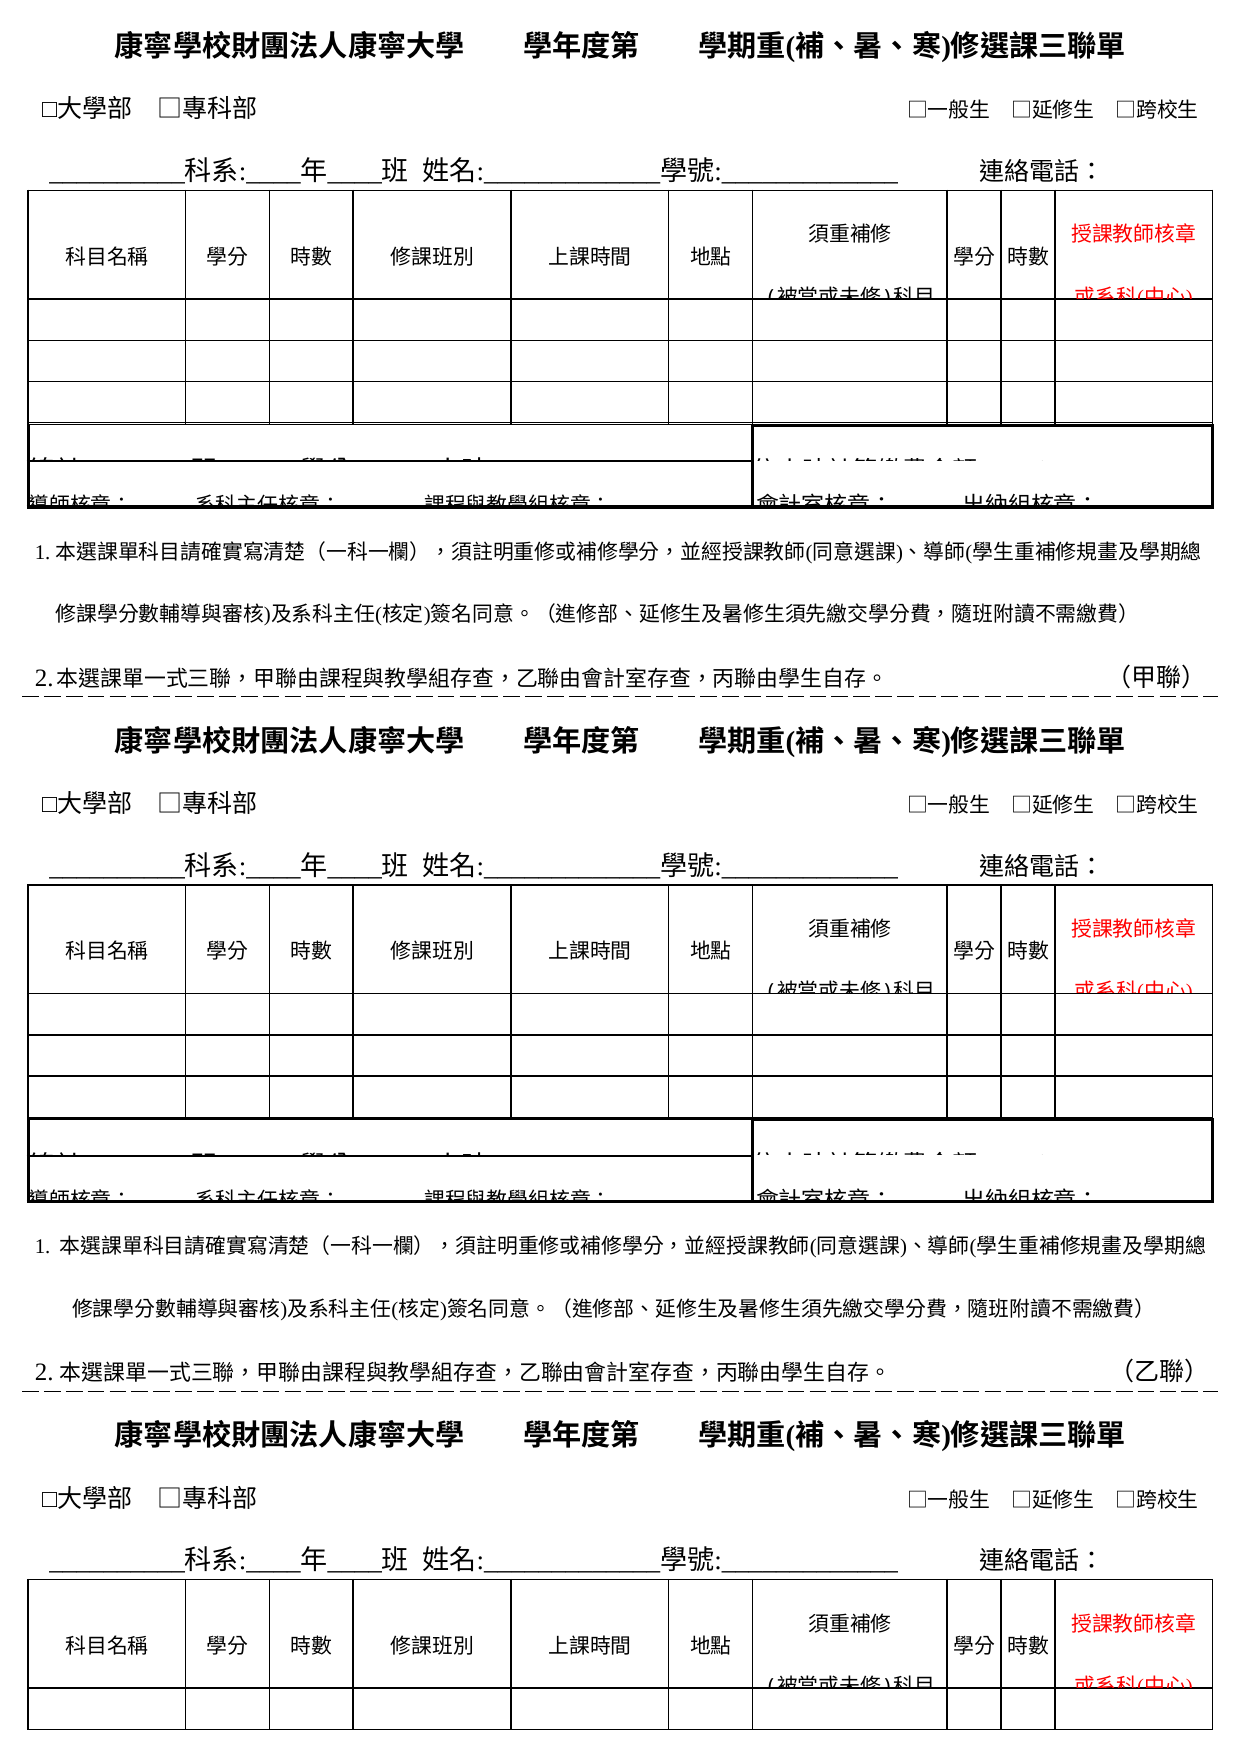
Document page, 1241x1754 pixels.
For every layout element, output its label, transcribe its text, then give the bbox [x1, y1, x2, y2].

table_cell [753, 382, 946, 422]
table_cell [512, 1036, 668, 1075]
table_header 科目名稱 [29, 886, 185, 993]
table_cell [1056, 300, 1212, 339]
table_cell [512, 341, 668, 381]
table_cell [354, 1036, 510, 1075]
table_header 時數 [270, 191, 352, 298]
table_cell [512, 382, 668, 422]
table_cell 康寧學校財團法人康寧大學 學年度第 學期重(補、暑、寒)修選課三聯單 □大學部 □專科部 □一般生 □延修生 □跨校生 __________科系:____年____班 姓名:_____________學號:_____________ 連絡電話： 本選課單科目請確實寫清楚（一科一欄），須註明重修或補修學分，並經授課教師(同意選課)、導師(學生重補修規畫及學期總修課學分數輔導與審核)及系科主任(核定)簽名同意。（進修部、延修生及暑修生須先繳交學分費，隨班附讀不需繳費） 本選課單一式三聯，甲聯由課程與教學組存查，乙聯由會計室存查，丙聯由學生自存。 （乙聯） [22, 696, 1218, 1391]
table_cell [186, 341, 269, 381]
table_cell [354, 1689, 510, 1729]
table_cell [753, 1689, 946, 1729]
table_header 地點 [669, 886, 752, 993]
table_cell [753, 341, 946, 381]
table_cell 總計： 門 學分 小時 □繳全額 □電腦實習費 元 [30, 1120, 751, 1155]
table_header 學分 [186, 191, 269, 298]
table_cell [354, 300, 510, 339]
table_header 須重補修 (被當或未修)科目 [753, 886, 946, 993]
table_cell [1056, 382, 1212, 422]
table_cell [270, 341, 352, 381]
table_header 上課時間 [512, 1580, 668, 1687]
table_header 時數 [1002, 1580, 1054, 1687]
table_cell 康寧學校財團法人康寧大學 學年度第 學期重(補、暑、寒)修選課三聯單 □大學部 □專科部 □一般生 □延修生 □跨校生 __________科系:____年____班 姓名:_____________學號:_____________ 連絡電話： 本選課單科目請確實寫清楚（一科一欄），須註明重修或補修學分，並經授課教師(同意選課)、導師(學生重補修規畫及學期總修課學分數輔導與審核)及系科主任(核定)簽名同意。（進修部、延修生及暑修生須先繳交學分費，隨班附讀不需繳費） 本選課單一式三聯，甲聯由課程與教學組存查，乙聯由會計室存查，丙聯由學生自存。 （丙聯） [22, 1391, 1218, 1752]
table_cell [753, 1036, 946, 1075]
table_header 地點 [669, 1580, 752, 1687]
table_cell [1056, 1036, 1212, 1075]
table_header 上課時間 [512, 191, 668, 298]
table_cell [270, 994, 352, 1034]
table_header 時數 [270, 1580, 352, 1687]
table_cell [186, 1036, 269, 1075]
table_cell [669, 341, 752, 381]
table_header 授課教師核章 或系科(中心) 已知會授課教師 [1056, 191, 1212, 298]
table_header 學分 [948, 886, 1000, 993]
table_cell [270, 1689, 352, 1729]
table_cell [1056, 341, 1212, 381]
table_cell [186, 382, 269, 422]
table_cell [669, 300, 752, 339]
table_cell [354, 341, 510, 381]
table_header 須重補修 (被當或未修)科目 [753, 1580, 946, 1687]
table_cell [186, 1689, 269, 1729]
table_cell [948, 382, 1000, 422]
table_cell [354, 382, 510, 422]
table_cell [669, 1036, 752, 1075]
table_header 時數 [1002, 886, 1054, 993]
table_cell [1056, 1689, 1212, 1729]
table_cell [1002, 1689, 1054, 1729]
table_cell 導師核章： 系科主任核章： 課程與教學組核章： [30, 462, 751, 505]
table_header 修課班別 [354, 191, 510, 298]
table_cell [1002, 382, 1054, 422]
table_cell 導師核章： 系科主任核章： 課程與教學組核章： [30, 1157, 751, 1200]
table_cell [186, 1077, 269, 1117]
table_cell 會計室核章： 出納組核章： [754, 460, 1211, 505]
table_header 修課班別 [354, 886, 510, 993]
table_cell [753, 994, 946, 1034]
table_header 時數 [270, 886, 352, 993]
table_cell [948, 300, 1000, 339]
table_cell [669, 994, 752, 1034]
table_cell [186, 994, 269, 1034]
table_header 康寧學校財團法人康寧大學 學年度第 學期重(補、暑、寒)修選課三聯單 □大學部 □專科部 □一般生 □延修生 □跨校生 __________科系:____年____班 姓名:_____________學號:_____________ 連絡電話： 本選課單科目請確實寫清楚（一科一欄），須註明重修或補修學分，並經授課教師(同意選課)、導師(學生重補修規畫及學期總修課學分數輔導與審核)及系科主任(核定)簽名同意。（進修部、延修生及暑修生須先繳交學分費，隨班附讀不需繳費） 本選課單一式三聯，甲聯由課程與教學組存查，乙聯由會計室存查，丙聯由學生自存。 （甲聯） [22, 2, 1218, 696]
table_cell [29, 1036, 185, 1075]
table_cell 總計： 門 學分 小時 □繳全額 □電腦實習費 元 [30, 425, 751, 460]
table_cell [354, 1077, 510, 1117]
table_header 須重補修 (被當或未修)科目 [753, 191, 946, 298]
table_cell [753, 1077, 946, 1117]
table_cell 依小時計算繳費金額：NT$ [754, 1121, 1211, 1155]
table_header 學分 [186, 886, 269, 993]
table_cell [669, 1689, 752, 1729]
table_cell 依小時計算繳費金額：NT$ [754, 427, 1211, 460]
table_cell [948, 1689, 1000, 1729]
table_cell [29, 1077, 185, 1117]
table_cell [512, 994, 668, 1034]
table_cell [1002, 1077, 1054, 1117]
table_header 修課班別 [354, 1580, 510, 1687]
table_cell [753, 300, 946, 339]
table_cell [512, 300, 668, 339]
table_cell [1056, 1077, 1212, 1117]
table_cell [270, 1077, 352, 1117]
table_cell [354, 994, 510, 1034]
table_cell [270, 300, 352, 339]
table_header 科目名稱 [29, 1580, 185, 1687]
table_cell 會計室核章： 出納組核章： [754, 1155, 1211, 1200]
table_cell [270, 1036, 352, 1075]
table_cell [669, 1077, 752, 1117]
table_cell [669, 382, 752, 422]
table_cell [29, 994, 185, 1034]
table_header 學分 [948, 1580, 1000, 1687]
table_cell [948, 1077, 1000, 1117]
table_cell [948, 341, 1000, 381]
table_header 地點 [669, 191, 752, 298]
table_cell [1002, 1036, 1054, 1075]
table_cell [512, 1689, 668, 1729]
table_header 科目名稱 [29, 191, 185, 298]
table_cell [512, 1077, 668, 1117]
table_cell [270, 382, 352, 422]
table_header 時數 [1002, 191, 1054, 298]
table_header 授課教師核章 或系科(中心) 已知會授課教師 [1056, 1580, 1212, 1687]
table_header 授課教師核章 或系科(中心) 已知會授課教師 [1056, 886, 1212, 993]
table_cell [1002, 994, 1054, 1034]
table_header 學分 [186, 1580, 269, 1687]
table_cell [29, 382, 185, 422]
table_header 上課時間 [512, 886, 668, 993]
table_cell [1056, 994, 1212, 1034]
table_cell [29, 341, 185, 381]
table_cell [1002, 341, 1054, 381]
table_cell [29, 300, 185, 339]
table_cell [948, 994, 1000, 1034]
table_cell [1002, 300, 1054, 339]
table_cell [948, 1036, 1000, 1075]
table_cell [186, 300, 269, 339]
table_cell [29, 1689, 185, 1729]
table_header 學分 [948, 191, 1000, 298]
